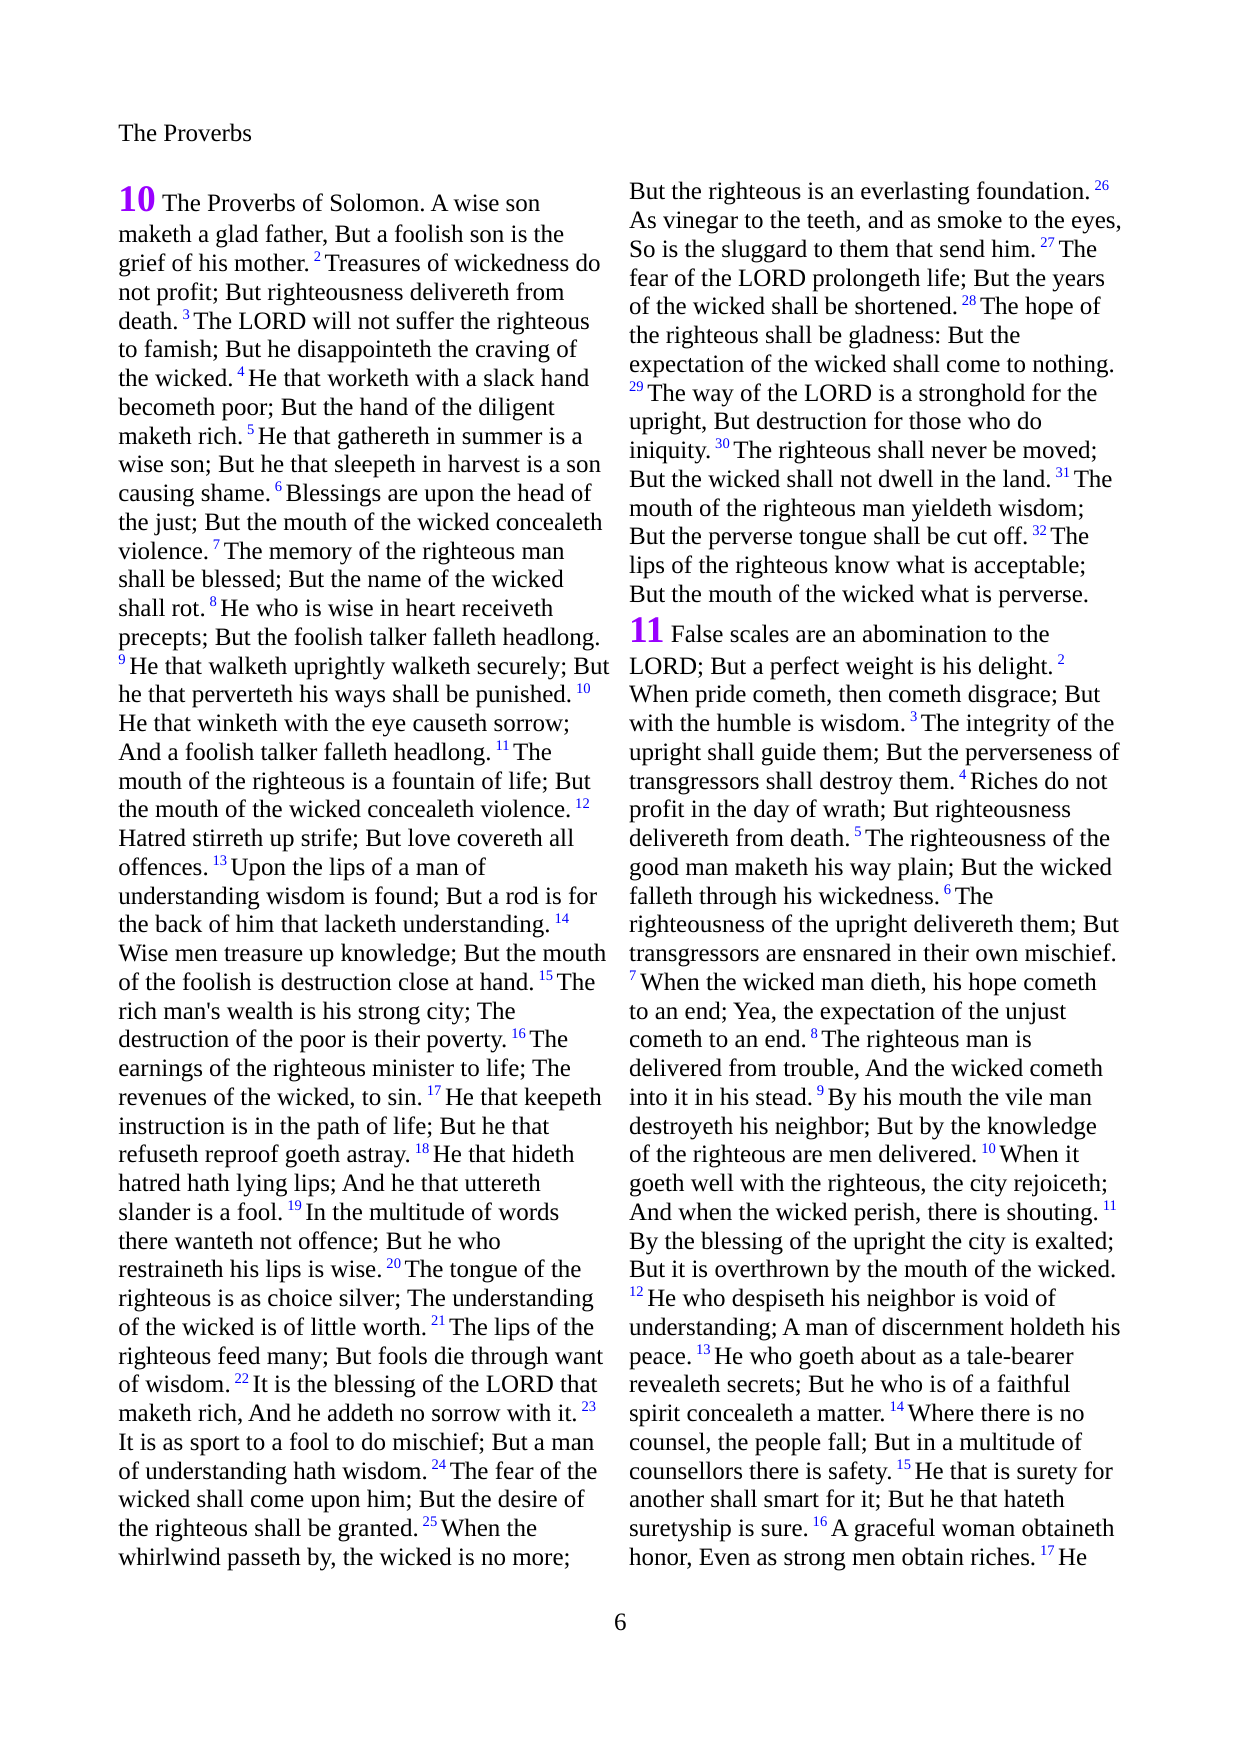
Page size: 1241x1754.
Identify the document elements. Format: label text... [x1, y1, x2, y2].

text 10 The Proverbs of Solomon. A wise son maketh a glad father, But a foolish son is the grief of his mother. 2 Treasures of wickedness do not profit; But righteousness delivereth from death. 3 The LORD will not suffer the righteous to famish; But he disappointeth the craving of the wicked. 4 He that worketh with a slack hand becometh poor; But the hand of the diligent maketh rich. 5 He that gathereth in summer is a wise son; But he that sleepeth in harvest is a son causing shame. 6 Blessings are upon the head of the just; But the mouth of the wicked concealeth violence. 7 The memory of the righteous man shall be blessed; But the name of the wicked shall rot. 8 He who is wise in heart receiveth precepts; But the foolish talker falleth headlong. 9 He that walketh uprightly walketh securely; But he that perverteth his ways shall be punished. 10 He that winketh with the eye causeth sorrow; And a foolish talker falleth headlong. 11 The mouth of the righteous is a fountain of life; But the mouth of the wicked concealeth violence. 12 Hatred stirreth up strife; But love covereth all offences. 13 Upon the lips of a man of understanding wisdom is found; But a rod is for the back of him that lacketh understanding. 14 Wise men treasure up knowledge; But the mouth of the foolish is destruction close at hand. 15 The rich man's wealth is his strong city; The destruction of the poor is their poverty. 16 The earnings of the righteous minister to life; The revenues of the wicked, to sin. 17 He that keepeth instruction is in the path of life; But he that refuseth reproof goeth astray. 18 He that hideth hatred hath lying lips; And he that uttereth slander is a fool. 19 In the multitude of words there wanteth not offence; But he who restraineth his lips is wise. 20 The tongue of the righteous is as choice silver; The understanding of the wicked is of little worth. 21 The lips of the righteous feed many; But fools die through want of wisdom. 22 It is the blessing of the LORD that maketh rich, And he addeth no sorrow with it. 23 It is as sport to a fool to do mischief; But a man of understanding hath wisdom. 24 The fear of the wicked shall come upon him; But the desire of the righteous shall be granted. 25 When the whirlwind passeth by, the wicked is no more; [118, 176, 611, 1571]
text But the righteous is an everlasting foundation. 26 As vinegar to the teeth, and as smoke to the eyes, So is the sluggard to them that send him. 27 The fear of the LORD prolongeth life; But the years of the wicked shall be shortened. 28 The hope of the righteous shall be gladness: But the expectation of the wicked shall come to nothing. 29 The way of the LORD is a stronghold for the upright, But destruction for those who do iniquity. 30 The righteous shall never be moved; But the wicked shall not dwell in the land. 31 The mouth of the righteous man yieldeth wisdom; But the perverse tongue shall be cut off. 32 The lips of the righteous know what is acceptable; But the mouth of the wicked what is perverse. [629, 176, 1122, 608]
text 11 False scales are an abomination to the LORD; But a perfect weight is his delight. 2 When pride cometh, then cometh disgrace; But with the humble is wisdom. 3 The integrity of the upright shall guide them; But the perverseness of transgressors shall destroy them. 4 Riches do not profit in the day of wrath; But righteousness delivereth from death. 5 The righteousness of the good man maketh his way plain; But the wicked falleth through his wickedness. 6 The righteousness of the upright delivereth them; But transgressors are ensnared in their own mischief. 7 When the wicked man dieth, his hope cometh to an end; Yea, the expectation of the unjust cometh to an end. 8 The righteous man is delivered from trouble, And the wicked cometh into it in his stead. 9 By his mouth the vile man destroyeth his neighbor; But by the knowledge of the righteous are men delivered. 10 When it goeth well with the righteous, the city rejoiceth; And when the wicked perish, there is shouting. 11 By the blessing of the upright the city is exalted; But it is overthrown by the mouth of the wicked. 12 He who despiseth his neighbor is void of understanding; A man of discernment holdeth his peace. 13 He who goeth about as a tale-bearer revealeth secrets; But he who is of a faithful spirit concealeth a matter. 14 Where there is no counsel, the people fall; But in a multitude of counsellors there is safety. 15 He that is surety for another shall smart for it; But he that hateth suretyship is sure. 16 A graceful woman obtaineth honor, Even as strong men obtain riches. 17 He [629, 608, 1122, 1571]
